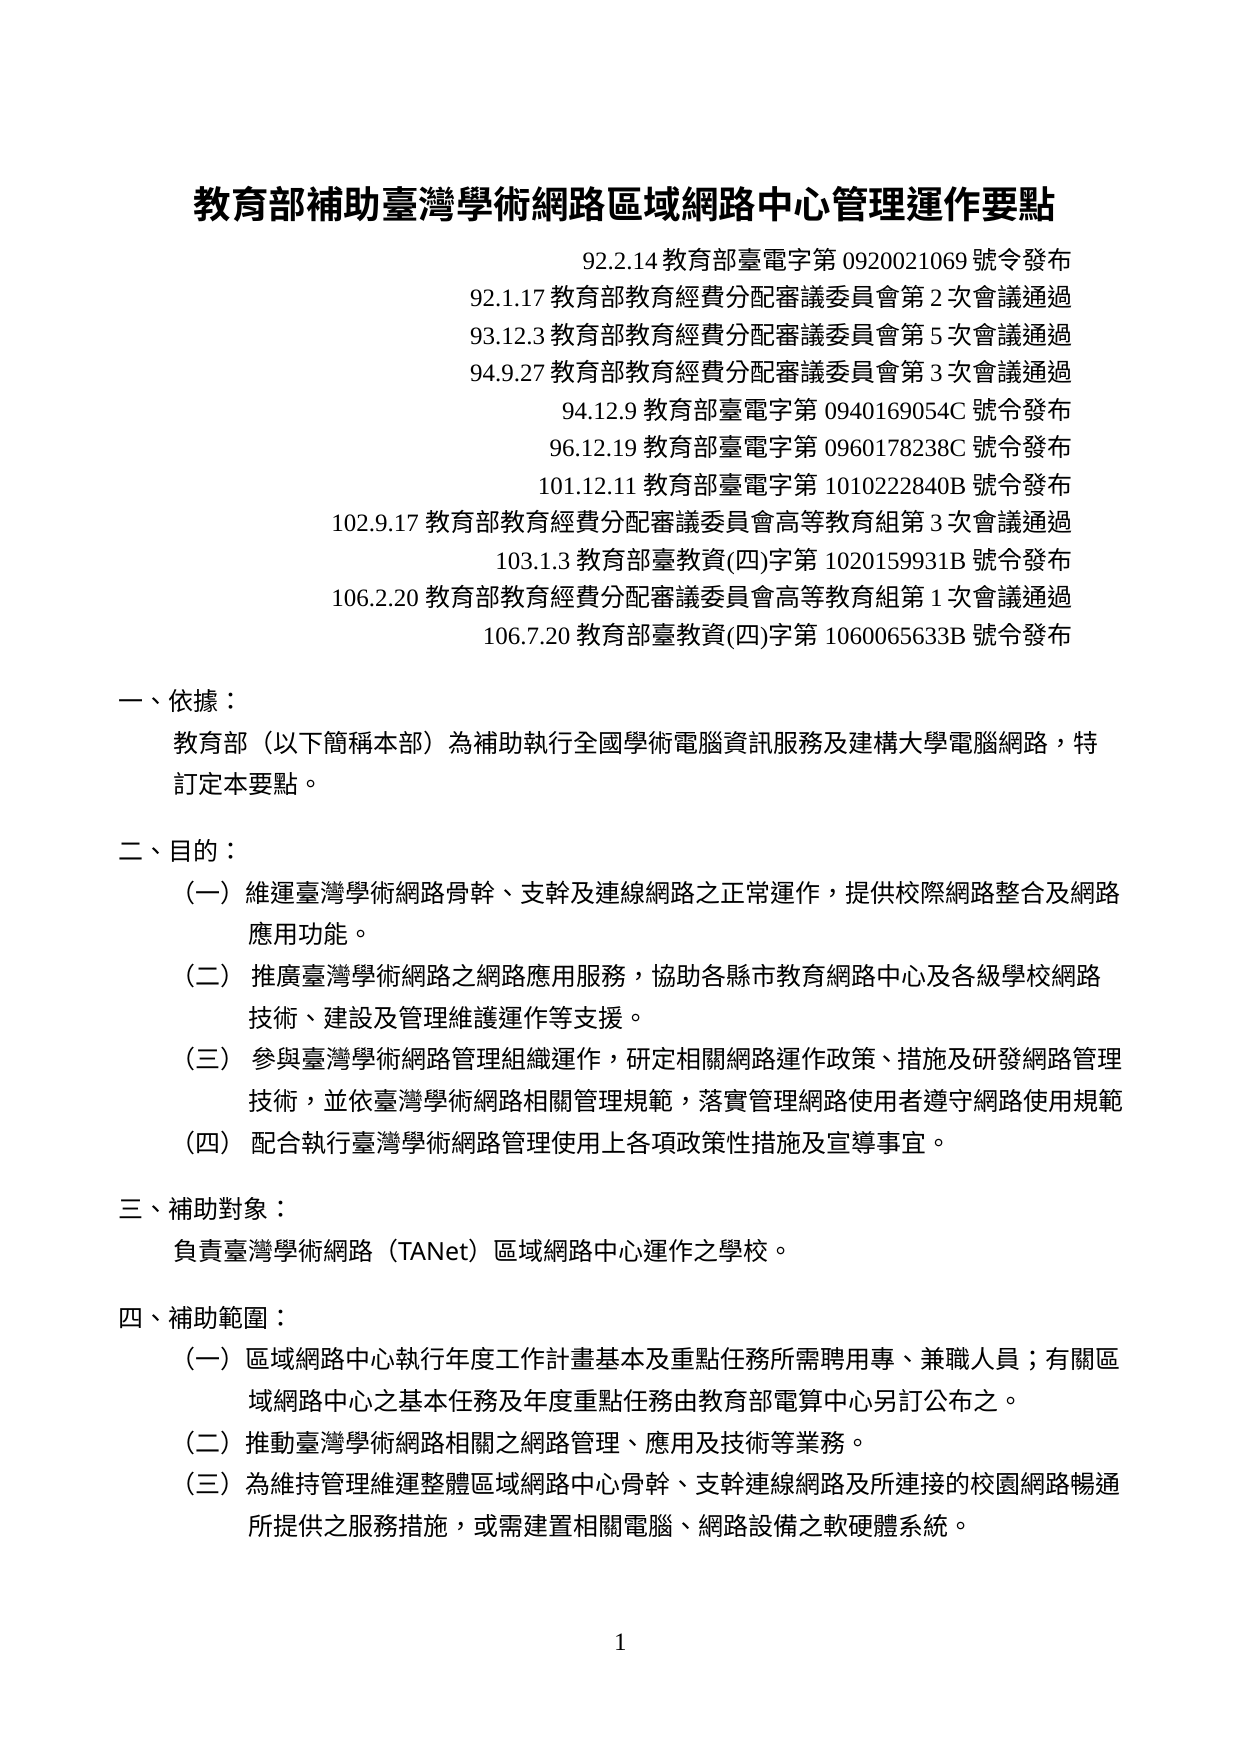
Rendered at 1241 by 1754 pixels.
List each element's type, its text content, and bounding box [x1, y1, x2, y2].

text 94.9.27教育部教育經費分配審議委員會第3次會議通過 [118, 352, 1072, 389]
text 106.7.20 教育部臺教資(四)字第 1060065633B 號令發布 [118, 614, 1072, 652]
text 96.12.19 教育部臺電字第 0960178238C 號令發布 [118, 427, 1072, 464]
text （二）推動臺灣學術網路相關之網路管理、應用及技術等業務。 [170, 1419, 1122, 1460]
text 101.12.11 教育部臺電字第 1010222840B 號令發布 [118, 464, 1072, 502]
text 93.12.3教育部教育經費分配審議委員會第5次會議通過 [118, 314, 1072, 352]
text （三） 參與臺灣學術網路管理組織運作，研定相關網路運作政策、措施及研發網路管理技術，並依臺灣學術網路相關管理規範，落實管理網路使用者遵守網路使用規範。 [170, 1035, 1122, 1119]
text （四） 配合執行臺灣學術網路管理使用上各項政策性措施及宣導事宜。 [170, 1119, 1122, 1160]
text 教育部（以下簡稱本部）為補助執行全國學術電腦資訊服務及建構大學電腦網路，特訂定本要點。 [173, 719, 1122, 802]
text （三）為維持管理維運整體區域網路中心骨幹、支幹連線網路及所連接的校園網路暢通所提供之服務措施，或需建置相關電腦、網路設備之軟硬體系統。 [170, 1460, 1122, 1544]
text （一）區域網路中心執行年度工作計畫基本及重點任務所需聘用專、兼職人員；有關區域網路中心之基本任務及年度重點任務由教育部電算中心另訂公布之。 [170, 1335, 1122, 1419]
text （二） 推廣臺灣學術網路之網路應用服務，協助各縣市教育網路中心及各級學校網路技術、建設及管理維護運作等支援。 [170, 952, 1122, 1035]
text （一）維運臺灣學術網路骨幹、支幹及連線網路之正常運作，提供校際網路整合及網路應用功能。 [170, 869, 1122, 952]
text 教育部補助臺灣學術網路區域網路中心管理運作要點 [118, 164, 1194, 239]
text 102.9.17 教育部教育經費分配審議委員會高等教育組第3次會議通過 [118, 502, 1072, 539]
text 四、補助範圍： [118, 1294, 1122, 1335]
text 94.12.9 教育部臺電字第 0940169054C 號令發布 [118, 389, 1072, 427]
text 負責臺灣學術網路（TANet）區域網路中心運作之學校。 [173, 1227, 1122, 1269]
text 二、目的： [118, 827, 1122, 869]
text 三、補助對象： [118, 1185, 1122, 1227]
text 92.2.14教育部臺電字第0920021069號令發布 92.1.17教育部教育經費分配審議委員會第2次會議通過 [118, 239, 1072, 314]
text 一、依據： [118, 677, 1122, 719]
text 106.2.20 教育部教育經費分配審議委員會高等教育組第1次會議通過 [118, 577, 1072, 614]
text 103.1.3 教育部臺教資(四)字第 1020159931B 號令發布 [118, 539, 1072, 577]
